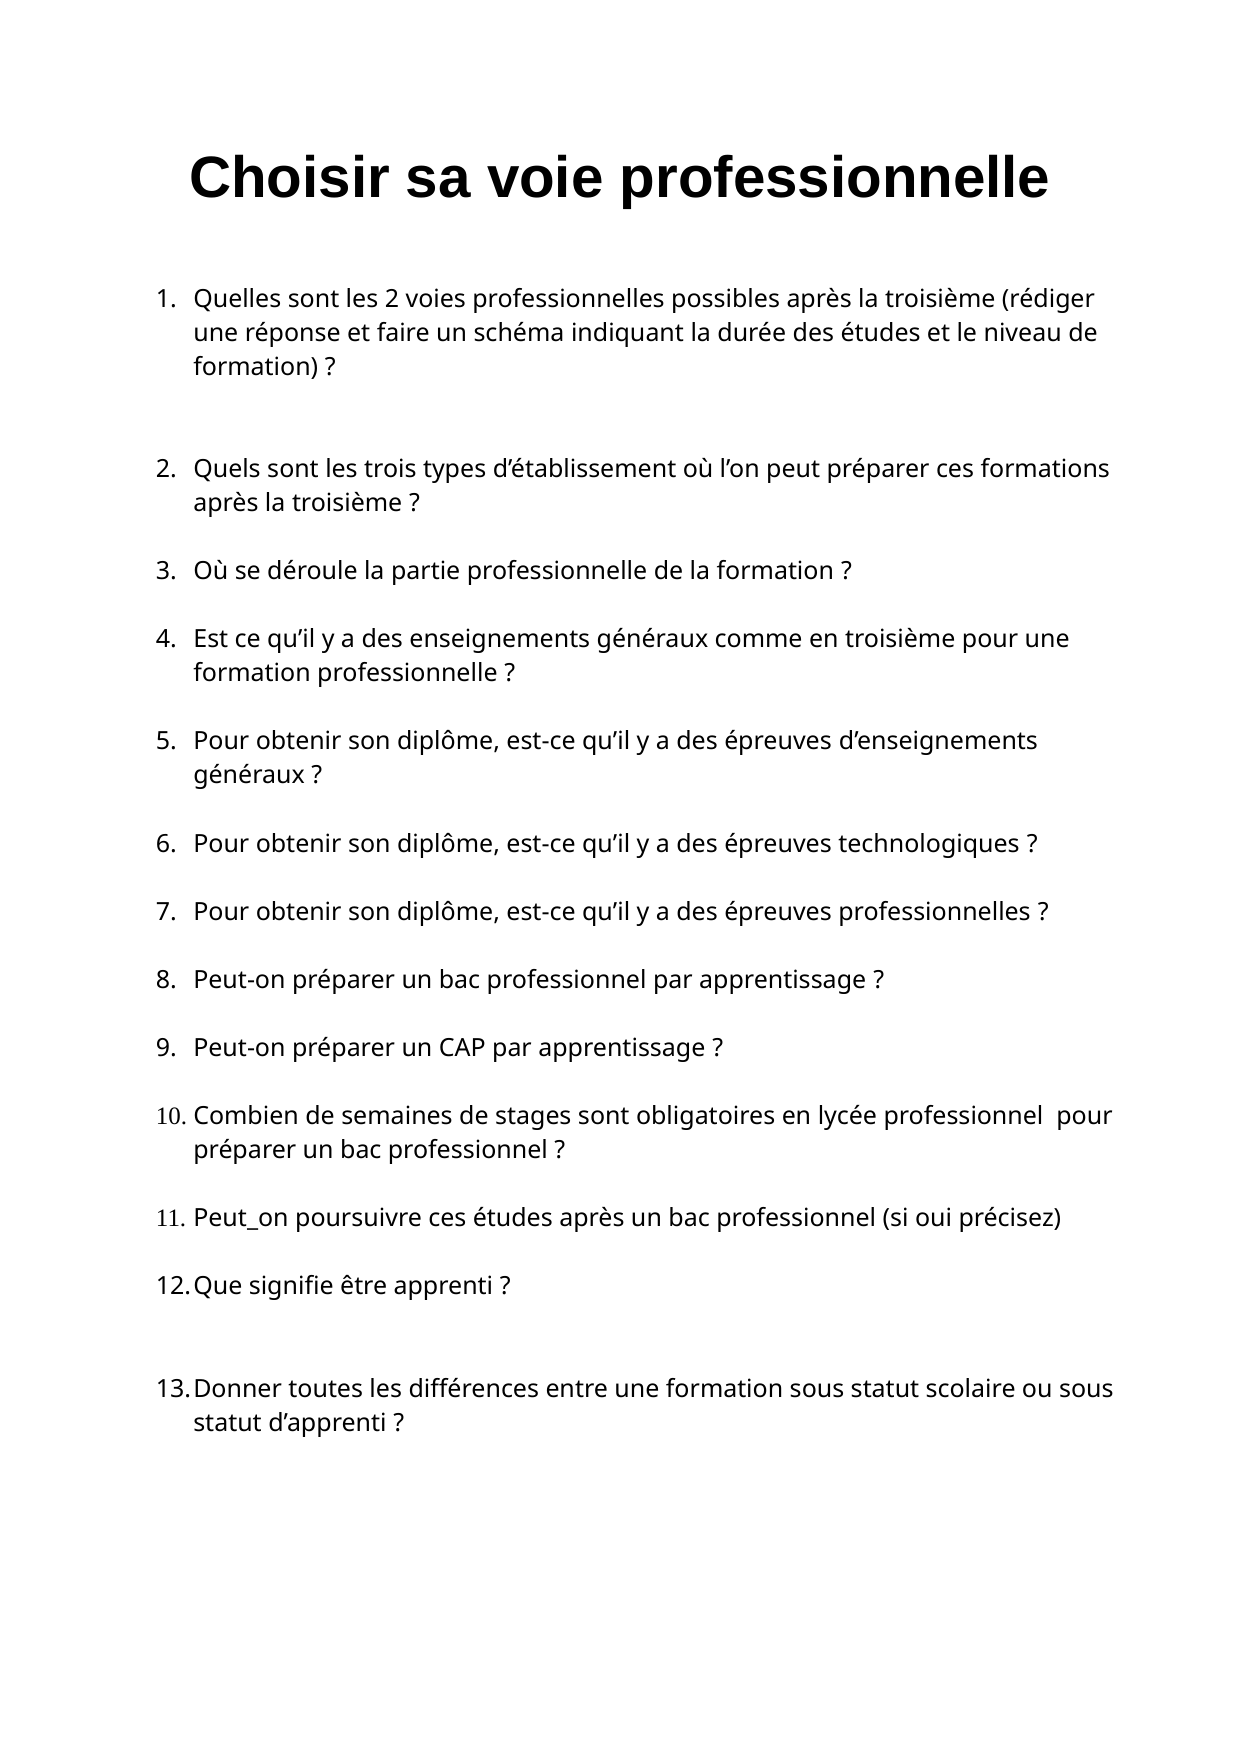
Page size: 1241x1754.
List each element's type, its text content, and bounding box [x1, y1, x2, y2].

list Peut-on préparer un CAP par apprentissage ? [156, 1029, 1122, 1064]
title Choisir sa voie professionnelle [118, 143, 1122, 210]
list Où se déroule la partie professionnelle de la formation ? [156, 553, 1122, 587]
list Peut_on poursuivre ces études après un bac professionnel (si oui précisez) [156, 1200, 1122, 1234]
list Pour obtenir son diplôme, est-ce qu’il y a des épreuves professionnelles ? [156, 893, 1122, 927]
list Que signifie être apprenti ? [156, 1268, 1122, 1302]
list Pour obtenir son diplôme, est-ce qu’il y a des épreuves technologiques ? [156, 825, 1122, 859]
list Quelles sont les 2 voies professionnelles possibles après la troisième (rédiger une réponse et faire un schéma indiquant la durée des études et le niveau de formation) ? [156, 280, 1122, 382]
list Est ce qu’il y a des enseignements généraux comme en troisième pour une formation professionnelle ? [156, 621, 1122, 689]
list Combien de semaines de stages sont obligatoires en lycée professionnel pour préparer un bac professionnel ? [156, 1098, 1122, 1166]
list Quels sont les trois types d’établissement où l’on peut préparer ces formations après la troisième ? [156, 451, 1122, 519]
list Pour obtenir son diplôme, est-ce qu’il y a des épreuves d’enseignements généraux ? [156, 723, 1122, 791]
list Donner toutes les différences entre une formation sous statut scolaire ou sous statut d’apprenti ? [156, 1370, 1122, 1438]
list Peut-on préparer un bac professionnel par apprentissage ? [156, 961, 1122, 996]
